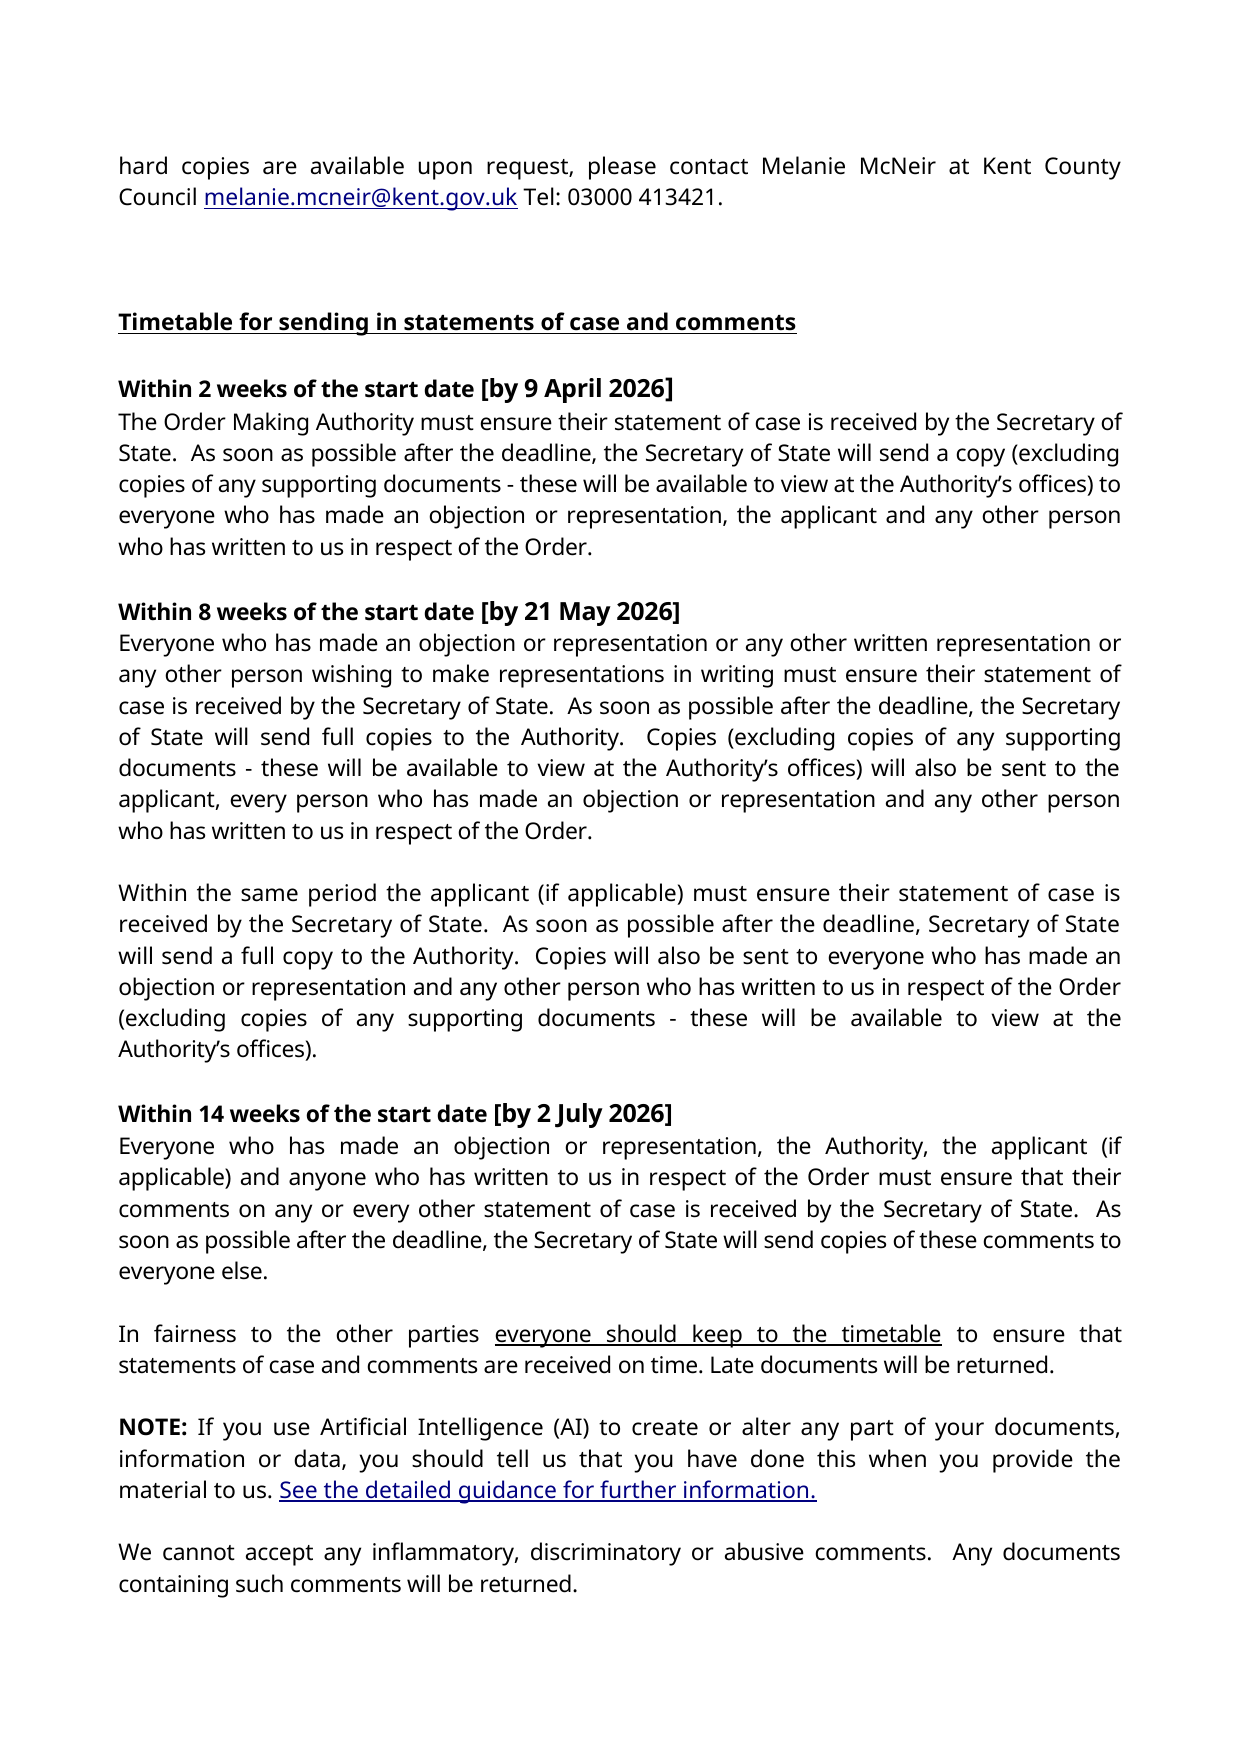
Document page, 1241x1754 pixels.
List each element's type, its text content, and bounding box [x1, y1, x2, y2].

text Timetable for sending in statements of case and comments [118, 306, 1122, 337]
text Within 14 weeks of the start date [by 2 July 2026] [118, 1096, 1122, 1130]
text Within the same period the applicant (if applicable) must ensure their statement of case is received by the Secretary of State. As soon as possible after the deadline, Secretary of State will send a full copy to the Authority. Copies will also be sent to everyone who has made an objection or representation and any other person who has written to us in respect of the Order (excluding copies of any supporting documents - these will be available to view at the Authority’s offices). [118, 877, 1122, 1065]
text The Order Making Authority must ensure their statement of case is received by the Secretary of State. As soon as possible after the deadline, the Secretary of State will send a copy (excluding copies of any supporting documents - these will be available to view at the Authority’s offices) to everyone who has made an objection or representation, the applicant and any other person who has written to us in respect of the Order. [118, 406, 1122, 562]
text We cannot accept any inflammatory, discriminatory or abusive comments. Any documents containing such comments will be returned. [118, 1536, 1122, 1599]
text Everyone who has made an objection or representation or any other written representation or any other person wishing to make representations in writing must ensure their statement of case is received by the Secretary of State. As soon as possible after the deadline, the Secretary of State will send full copies to the Authority. Copies (excluding copies of any supporting documents - these will be available to view at the Authority’s offices) will also be sent to the applicant, every person who has made an objection or representation and any other person who has written to us in respect of the Order. [118, 627, 1122, 846]
text Within 2 weeks of the start date [by 9 April 2026] [118, 369, 1122, 406]
text hard copies are available upon request, please contact Melanie McNeir at Kent County Council melanie.mcneir@kent.gov.uk Tel: 03000 413421. [118, 150, 1122, 212]
text In fairness to the other parties everyone should keep to the timetable to ensure that statements of case and comments are received on time. Late documents will be returned. [118, 1317, 1122, 1380]
text Everyone who has made an objection or representation, the Authority, the applicant (if applicable) and anyone who has written to us in respect of the Order must ensure that their comments on any or every other statement of case is received by the Secretary of State. As soon as possible after the deadline, the Secretary of State will send copies of these comments to everyone else. [118, 1130, 1122, 1286]
text NOTE: If you use Artificial Intelligence (AI) to create or alter any part of your documents, information or data, you should tell us that you have done this when you provide the material to us. See the detailed guidance for further information. [118, 1411, 1122, 1505]
text Within 8 weeks of the start date [by 21 May 2026] [118, 593, 1122, 627]
